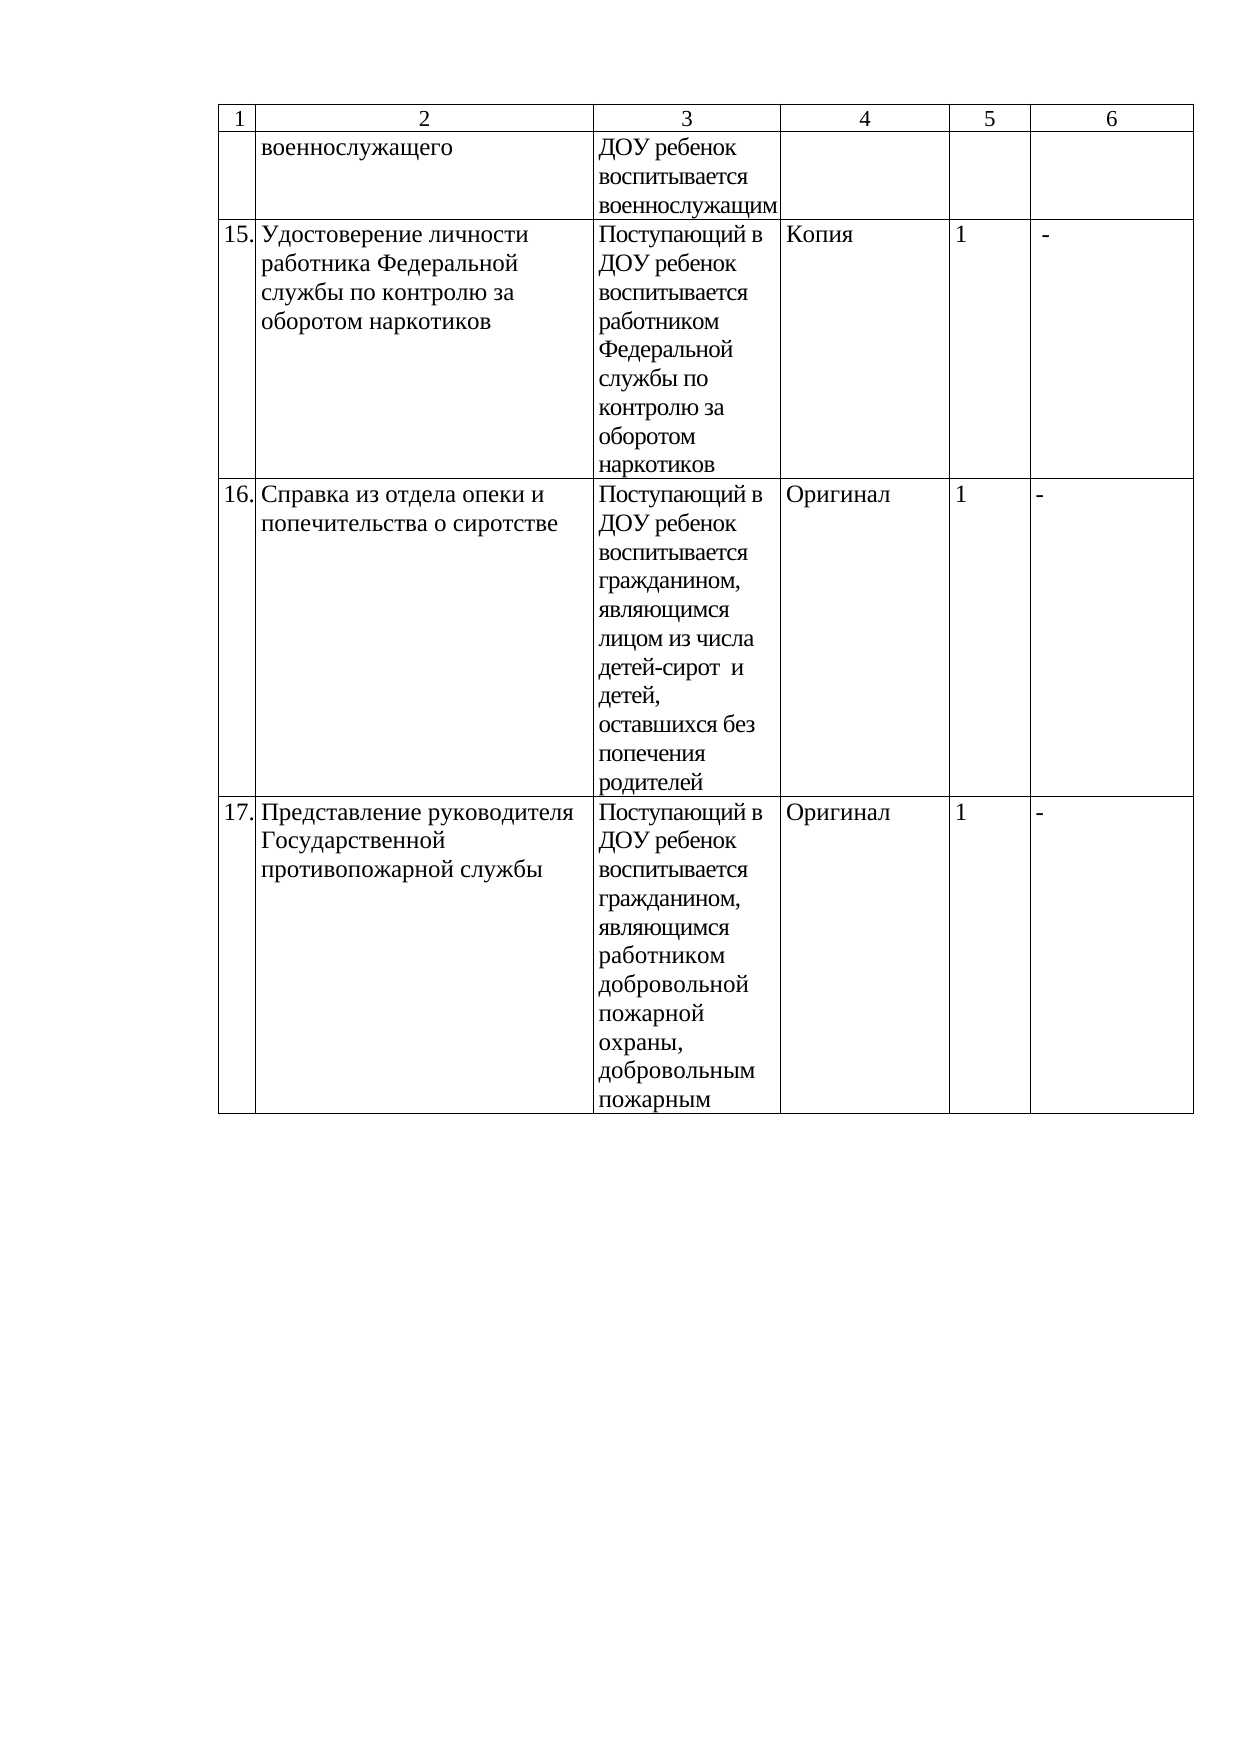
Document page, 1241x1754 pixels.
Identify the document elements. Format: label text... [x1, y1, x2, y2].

table_cell - [1031, 220, 1193, 478]
table_cell 15. [219, 220, 255, 478]
table_header 6 [1031, 105, 1193, 131]
table_cell - [1031, 479, 1193, 796]
table_header 5 [950, 105, 1030, 131]
table_header 1 [219, 105, 255, 131]
table_cell - [1031, 132, 1193, 218]
table_cell 16. [219, 479, 255, 796]
table_cell 1 [950, 479, 1030, 796]
table_cell Копия [781, 220, 949, 478]
table_cell Представление руководителя Государственной противопожарной службы [256, 797, 593, 1113]
table_cell Поступающий в ДОУ ребенок воспитывается гражданином, являющимся работником добровольной пожарной охраны, добровольным пожарным [594, 797, 780, 1113]
table_cell Оригинал [781, 479, 949, 796]
table_cell 1 [950, 797, 1030, 1113]
table_header 3 [594, 105, 780, 131]
table_cell Справка из отдела опеки и попечительства о сиротстве [256, 479, 593, 796]
table_cell Поступающий в ДОУ ребенок воспитывается работником Федеральной службы по контролю за оборотом наркотиков [594, 220, 780, 478]
table_cell 17. [219, 797, 255, 1113]
table_cell [219, 132, 255, 218]
table_cell Оригинал [781, 797, 949, 1113]
table_cell военнослужащего [256, 132, 593, 218]
table_cell Удостоверение личности работника Федеральной службы по контролю за оборотом наркотиков [256, 220, 593, 478]
table_cell 1 [950, 220, 1030, 478]
table_header 4 [781, 105, 949, 131]
table_cell [950, 132, 1030, 218]
table_cell - [1031, 797, 1193, 1113]
table_cell ДОУ ребенок воспитывается военнослужащим [594, 132, 780, 218]
table_cell [781, 132, 949, 218]
table_header 2 [256, 105, 593, 131]
table_cell Поступающий в ДОУ ребенок воспитывается гражданином, являющимся лицом из числа детей-сирот и детей, оставшихся без попечения родителей [594, 479, 780, 796]
